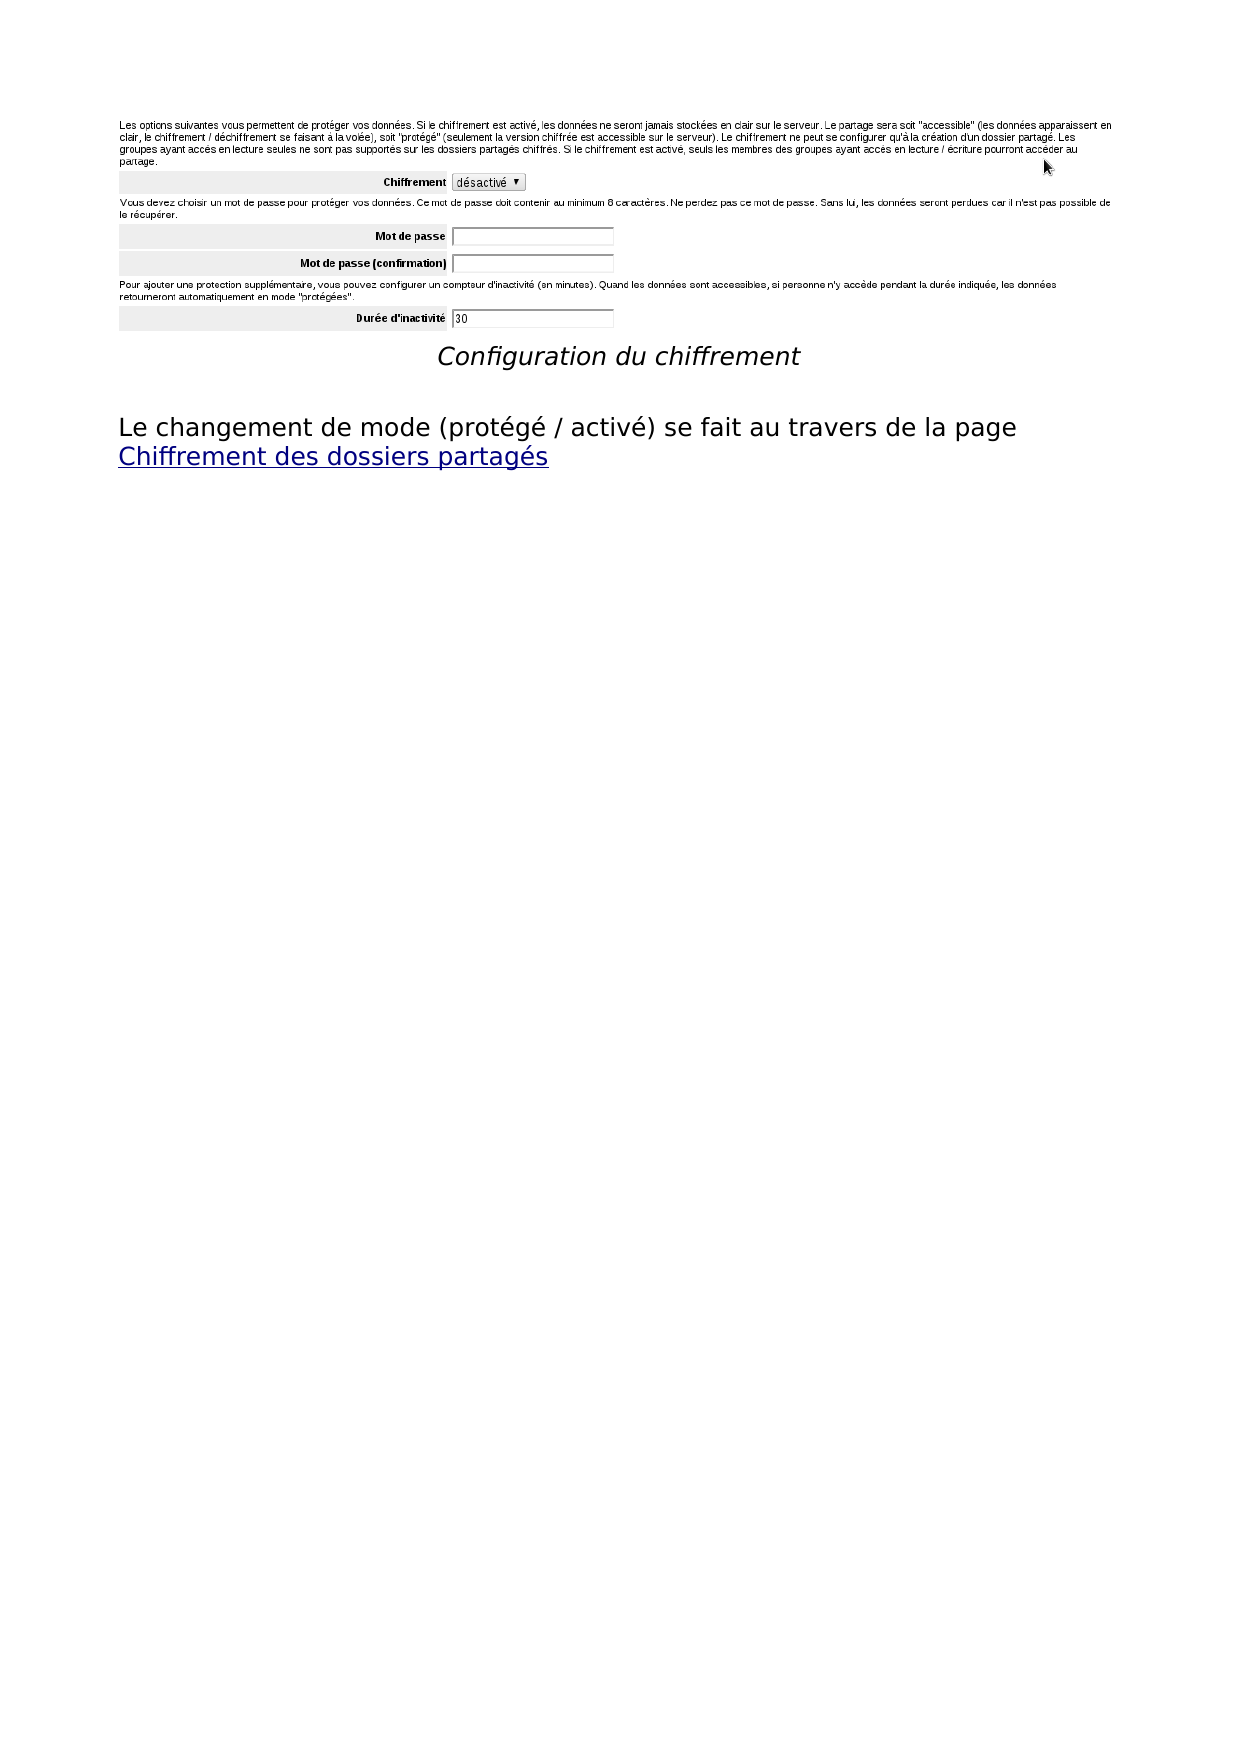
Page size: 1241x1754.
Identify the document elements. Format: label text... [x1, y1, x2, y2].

text Le changement de mode (protégé / activé) se fait au travers de la page Chiffrement des dossiers partagés [118, 413, 1122, 471]
text Configuration du chiffrement [118, 342, 1122, 371]
picture [118, 118, 1123, 342]
